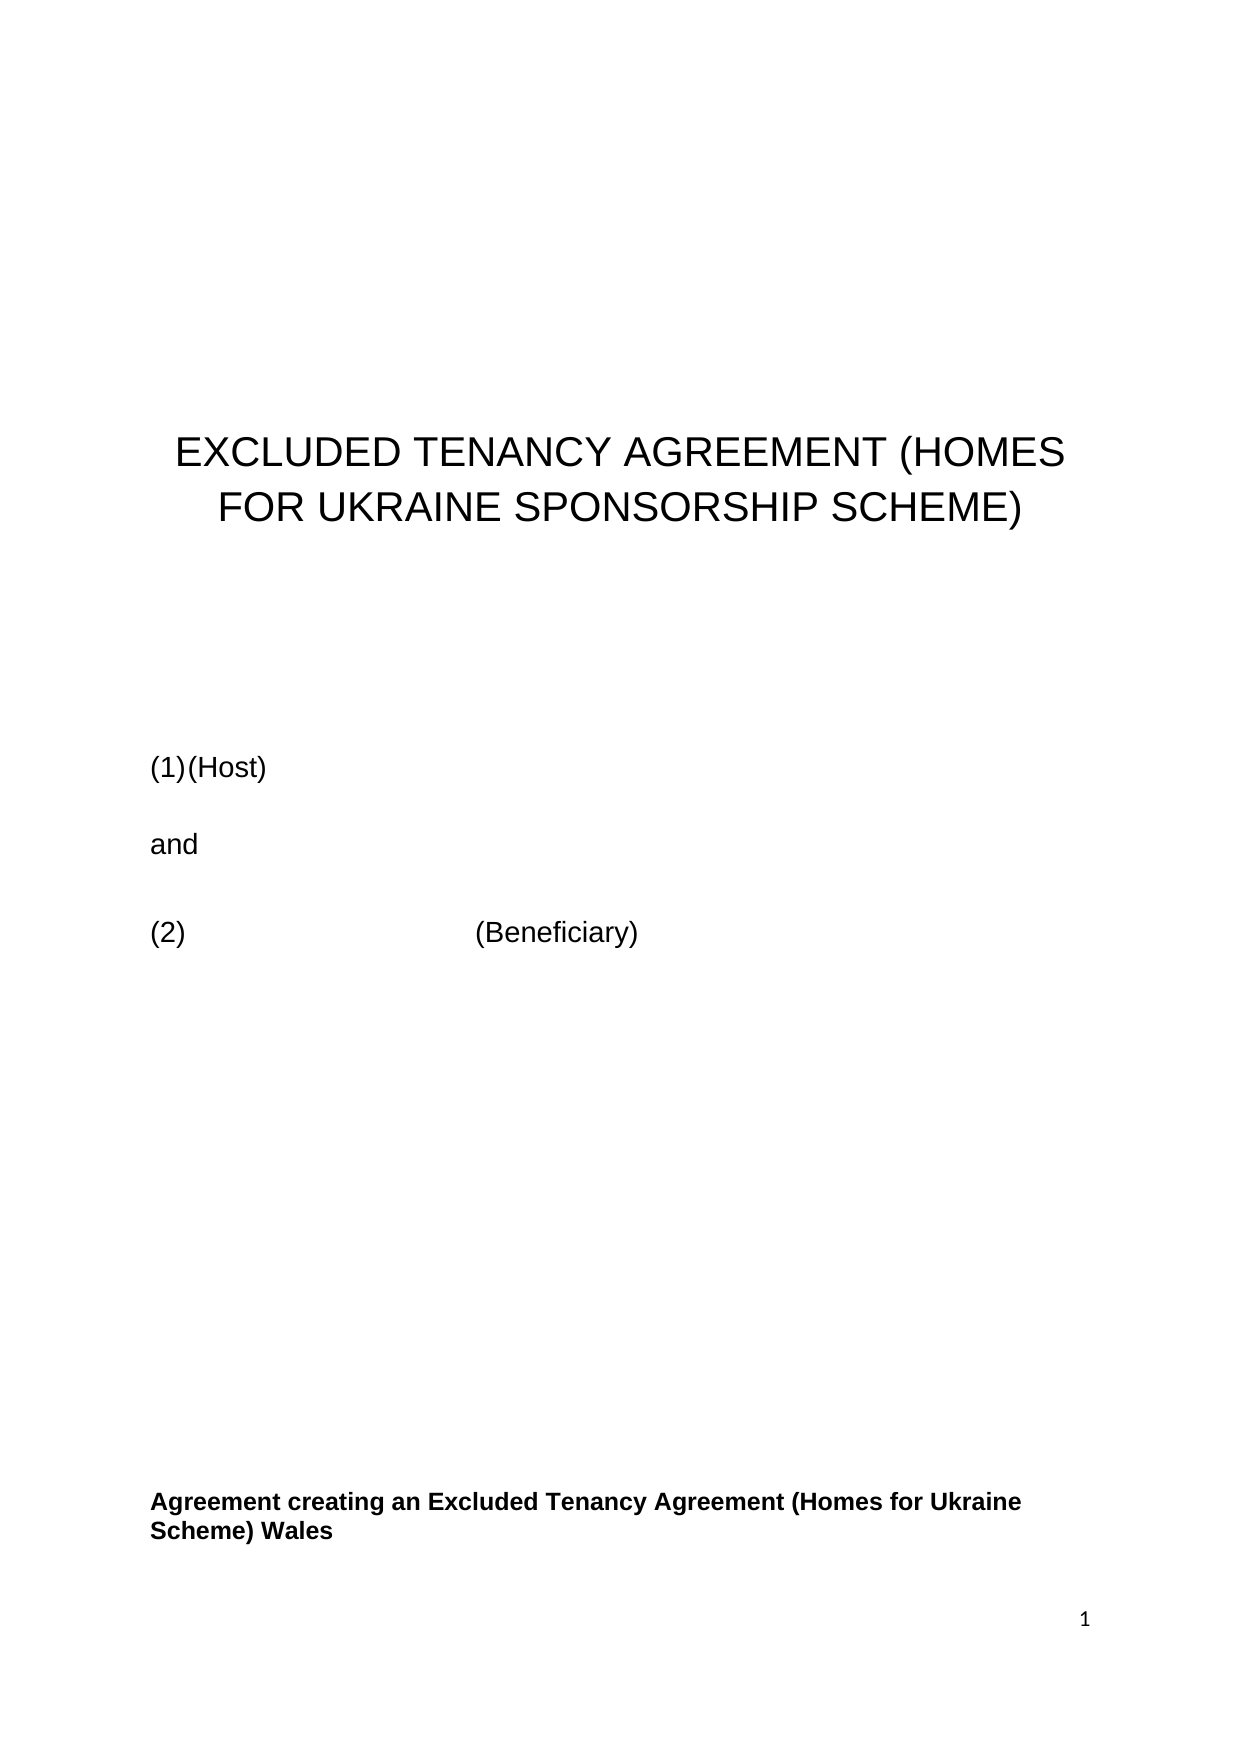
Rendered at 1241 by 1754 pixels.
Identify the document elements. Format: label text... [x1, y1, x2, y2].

text Agreement creating an Excluded Tenancy Agreement (Homes for Ukraine Scheme) Wales [150, 1487, 1090, 1545]
list (Host) and [150, 750, 1090, 860]
title EXCLUDED TENANCY AGREEMENT (HOMES FOR UKRAINE SPONSORSHIP SCHEME) [150, 427, 1090, 530]
list (Beneficiary) [150, 915, 1090, 949]
